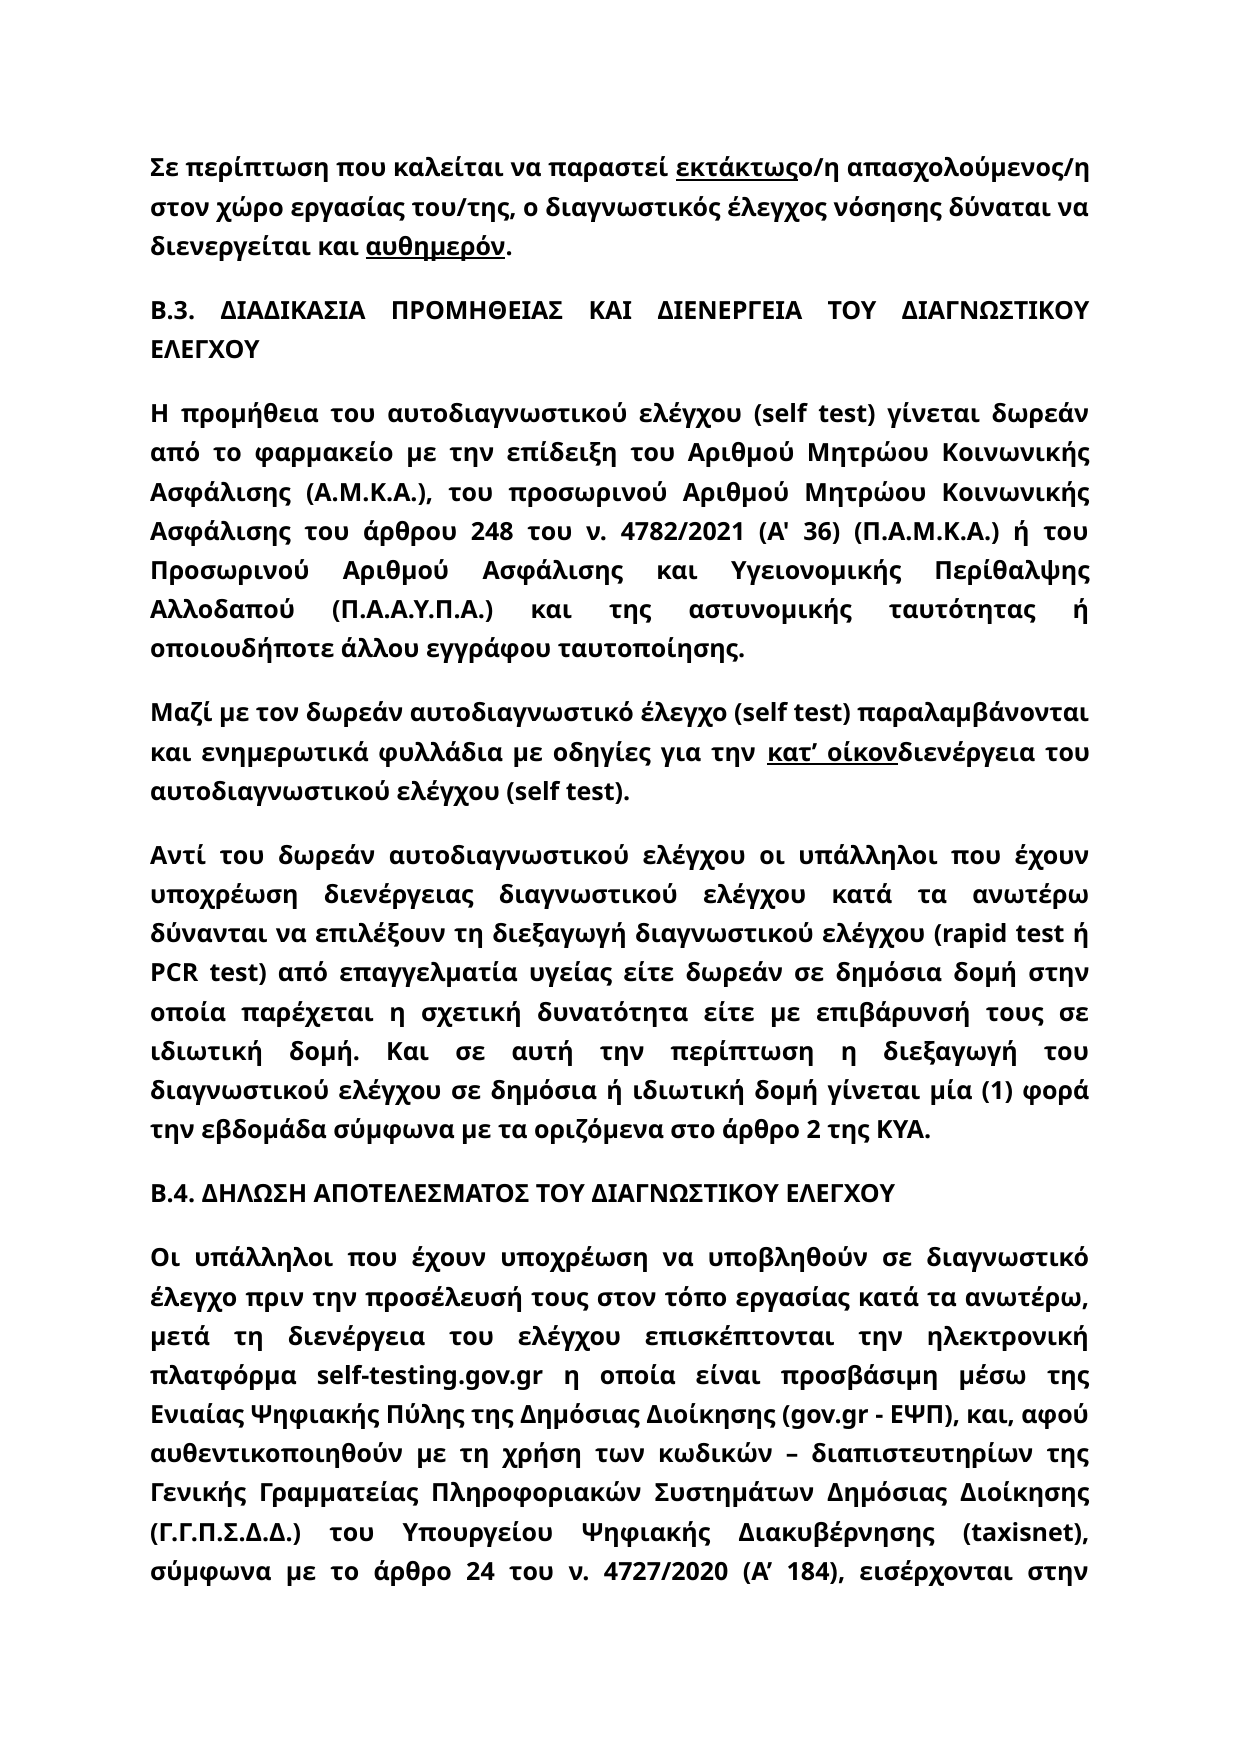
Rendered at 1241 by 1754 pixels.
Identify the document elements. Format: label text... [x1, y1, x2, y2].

text Η προμήθεια του αυτοδιαγνωστικού ελέγχου (self test) γίνεται δωρεάν από το φαρμακείο με την επίδειξη του Αριθμού Μητρώου Κοινωνικής Ασφάλισης (Α.Μ.Κ.Α.), του προσωρινού Αριθμού Μητρώου Κοινωνικής Ασφάλισης του άρθρου 248 του ν. 4782/2021 (Α' 36) (Π.Α.Μ.Κ.Α.) ή του Προσωρινού Αριθμού Ασφάλισης και Υγειονομικής Περίθαλψης Αλλοδαπού (Π.Α.Α.Υ.Π.Α.) και της αστυνομικής ταυτότητας ή οποιουδήποτε άλλου εγγράφου ταυτοποίησης. [150, 396, 1090, 665]
text Β.4. ΔΗΛΩΣΗ ΑΠΟΤΕΛΕΣΜΑΤΟΣ ΤΟΥ ΔΙΑΓΝΩΣΤΙΚΟΥ ΕΛΕΓΧΟΥ [150, 1176, 1090, 1210]
text Αντί του δωρεάν αυτοδιαγνωστικού ελέγχου οι υπάλληλοι που έχουν υποχρέωση διενέργειας διαγνωστικού ελέγχου κατά τα ανωτέρω δύνανται να επιλέξουν τη διεξαγωγή διαγνωστικού ελέγχου (rapid test ή PCR test) από επαγγελματία υγείας είτε δωρεάν σε δημόσια δομή στην οποία παρέχεται η σχετική δυνατότητα είτε με επιβάρυνσή τους σε ιδιωτική δομή. Και σε αυτή την περίπτωση η διεξαγωγή του διαγνωστικού ελέγχου σε δημόσια ή ιδιωτική δομή γίνεται μία (1) φορά την εβδομάδα σύμφωνα με τα οριζόμενα στο άρθρο 2 της ΚΥΑ. [150, 837, 1090, 1146]
text Οι υπάλληλοι που έχουν υποχρέωση να υποβληθούν σε διαγνωστικό έλεγχο πριν την προσέλευσή τους στον τόπο εργασίας κατά τα ανωτέρω, μετά τη διενέργεια του ελέγχου επισκέπτονται την ηλεκτρονική πλατφόρμα self-testing.gov.gr η οποία είναι προσβάσιμη μέσω της Ενιαίας Ψηφιακής Πύλης της Δημόσιας Διοίκησης (gov.gr - ΕΨΠ), και, αφού αυθεντικοποιηθούν με τη χρήση των κωδικών – διαπιστευτηρίων της Γενικής Γραμματείας Πληροφοριακών Συστημάτων Δημόσιας Διοίκησης (Γ.Γ.Π.Σ.Δ.Δ.) του Υπουργείου Ψηφιακής Διακυβέρνησης (taxisnet), σύμφωνα με το άρθρο 24 του ν. 4727/2020 (Α’ 184), εισέρχονται στην [150, 1240, 1090, 1587]
text Σε περίπτωση που καλείται να παραστεί εκτάκτωςο/η απασχολούμενος/η στον χώρο εργασίας του/της, ο διαγνωστικός έλεγχος νόσησης δύναται να διενεργείται και αυθημερόν. [150, 150, 1090, 262]
text Μαζί με τον δωρεάν αυτοδιαγνωστικό έλεγχο (self test) παραλαμβάνονται και ενημερωτικά φυλλάδια με οδηγίες για την κατ’ οίκονδιενέργεια του αυτοδιαγνωστικού ελέγχου (self test). [150, 695, 1090, 807]
text Β.3. ΔΙΑΔΙΚΑΣΙΑ ΠΡΟΜΗΘΕΙΑΣ ΚΑΙ ΔΙΕΝΕΡΓΕΙΑ ΤΟΥ ΔΙΑΓΝΩΣΤΙΚΟΥ ΕΛΕΓΧΟΥ [150, 292, 1090, 366]
